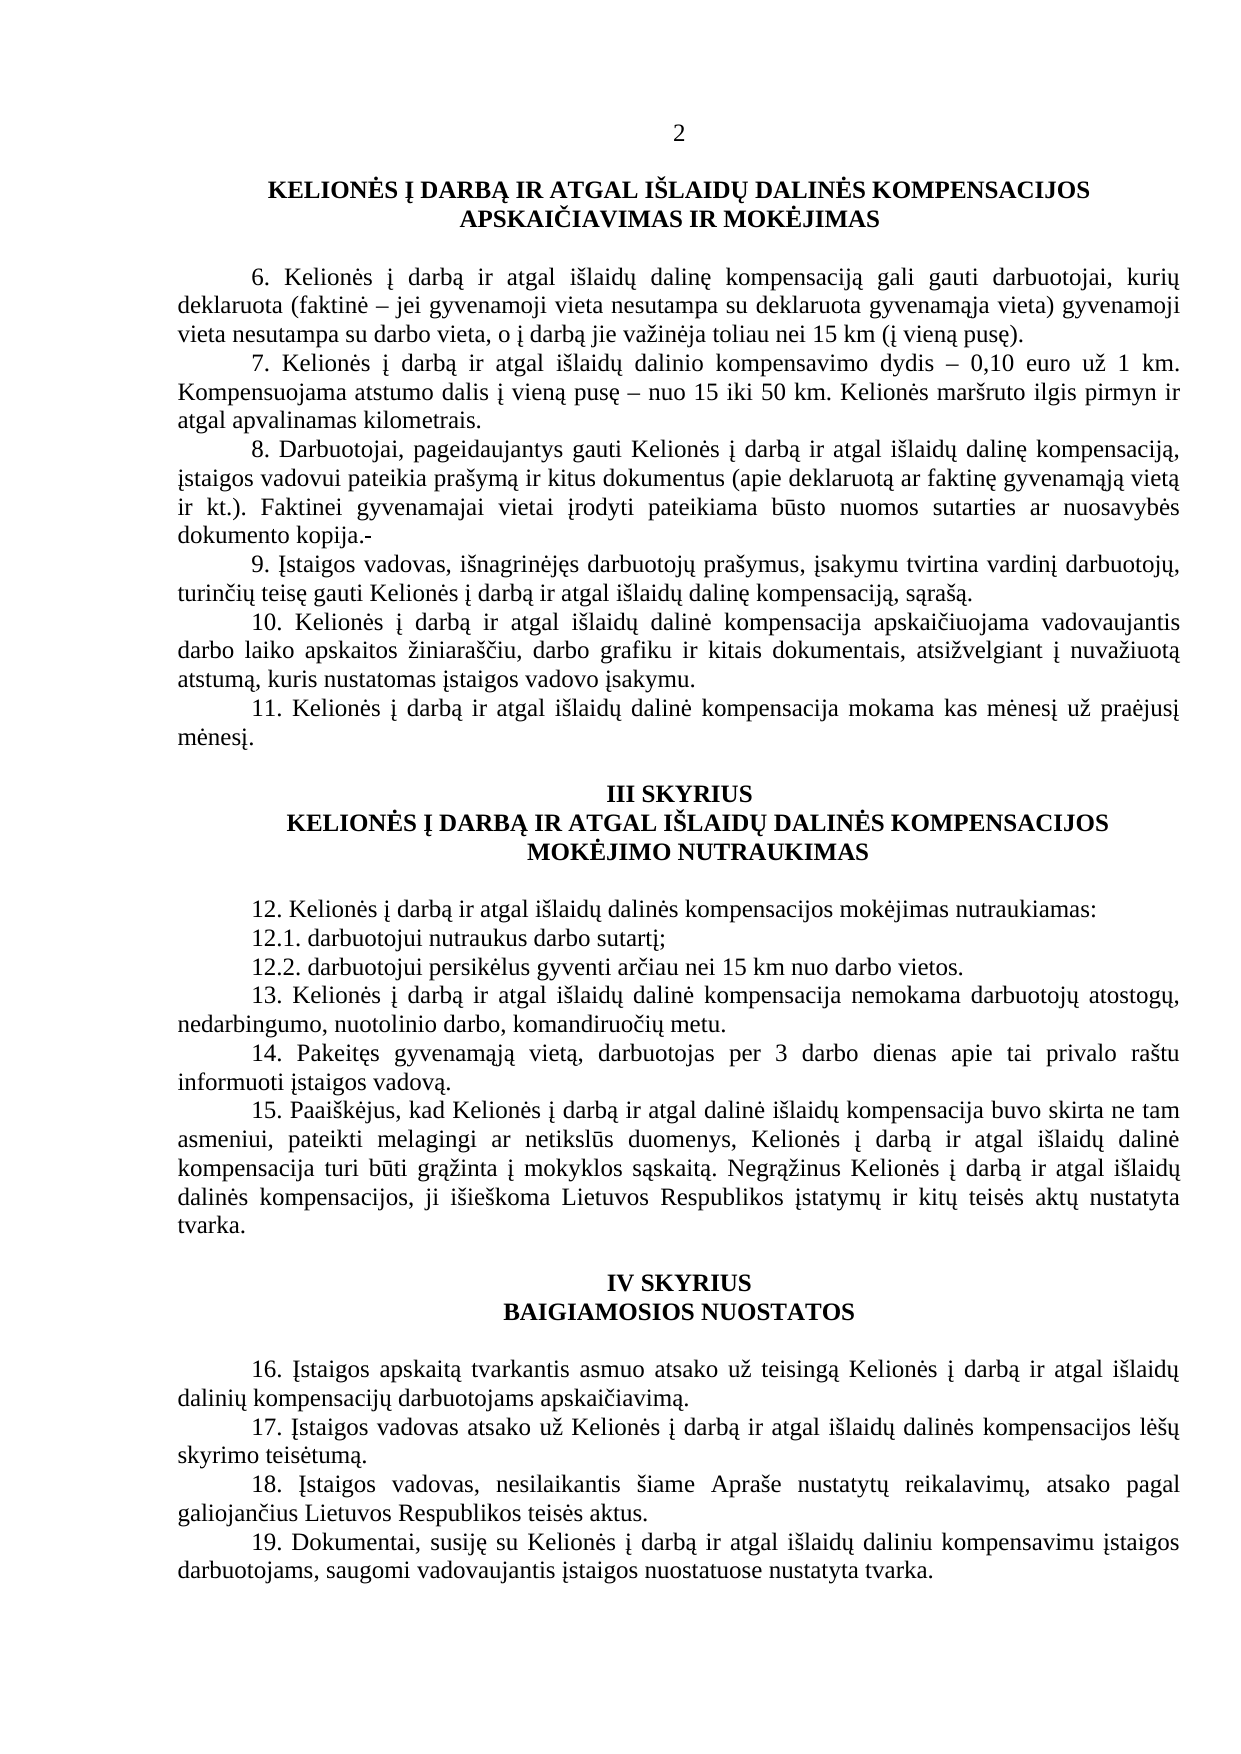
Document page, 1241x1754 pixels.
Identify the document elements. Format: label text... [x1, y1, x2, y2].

text 15. Paaiškėjus, kad Kelionės į darbą ir atgal dalinė išlaidų kompensacija buvo skirta ne tam asmeniui, pateikti melagingi ar netikslūs duomenys, Kelionės į darbą ir atgal išlaidų dalinė kompensacija turi būti grąžinta į mokyklos sąskaitą. Negrąžinus Kelionės į darbą ir atgal išlaidų dalinės kompensacijos, ji išieškoma Lietuvos Respublikos įstatymų ir kitų teisės aktų nustatyta tvarka. [177, 1096, 1181, 1239]
text 12. Kelionės į darbą ir atgal išlaidų dalinės kompensacijos mokėjimas nutraukiamas: [177, 894, 1181, 923]
text 16. Įstaigos apskaitą tvarkantis asmuo atsako už teisingą Kelionės į darbą ir atgal išlaidų dalinių kompensacijų darbuotojams apskaičiavimą. [177, 1354, 1181, 1412]
text IV SKYRIUS [177, 1268, 1181, 1297]
text III SKYRIUS [177, 779, 1181, 808]
text KELIONĖS Į DARBĄ IR ATGAL IŠLAIDŲ DALINĖS KOMPENSACIJOS APSKAIČIAVIMAS IR MOKĖJIMAS [177, 176, 1181, 233]
text 14. Pakeitęs gyvenamąją vietą, darbuotojas per 3 darbo dienas apie tai privalo raštu informuoti įstaigos vadovą. [177, 1038, 1181, 1096]
text 9. Įstaigos vadovas, išnagrinėjęs darbuotojų prašymus, įsakymu tvirtina vardinį darbuotojų, turinčių teisę gauti Kelionės į darbą ir atgal išlaidų dalinę kompensaciją, sąrašą. [177, 549, 1181, 607]
text 10. Kelionės į darbą ir atgal išlaidų dalinė kompensacija apskaičiuojama vadovaujantis darbo laiko apskaitos žiniaraščiu, darbo grafiku ir kitais dokumentais, atsižvelgiant į nuvažiuotą atstumą, kuris nustatomas įstaigos vadovo įsakymu. [177, 607, 1181, 693]
text 8. Darbuotojai, pageidaujantys gauti Kelionės į darbą ir atgal išlaidų dalinę kompensaciją, įstaigos vadovui pateikia prašymą ir kitus dokumentus (apie deklaruotą ar faktinę gyvenamąją vietą ir kt.). Faktinei gyvenamajai vietai įrodyti pateikiama būsto nuomos sutarties ar nuosavybės dokumento kopija. [177, 434, 1181, 549]
text 11. Kelionės į darbą ir atgal išlaidų dalinė kompensacija mokama kas mėnesį už praėjusį mėnesį. [177, 693, 1181, 751]
text BAIGIAMOSIOS NUOSTATOS [177, 1297, 1181, 1326]
text 6. Kelionės į darbą ir atgal išlaidų dalinę kompensaciją gali gauti darbuotojai, kurių deklaruota (faktinė – jei gyvenamoji vieta nesutampa su deklaruota gyvenamąja vieta) gyvenamoji vieta nesutampa su darbo vieta, o į darbą jie važinėja toliau nei 15 km (į vieną pusę). [177, 262, 1181, 348]
text 12.1. darbuotojui nutraukus darbo sutartį; [177, 923, 1181, 952]
text 19. Dokumentai, susiję su Kelionės į darbą ir atgal išlaidų daliniu kompensavimu įstaigos darbuotojams, saugomi vadovaujantis įstaigos nuostatuose nustatyta tvarka. [177, 1527, 1181, 1584]
text 17. Įstaigos vadovas atsako už Kelionės į darbą ir atgal išlaidų dalinės kompensacijos lėšų skyrimo teisėtumą. [177, 1412, 1181, 1469]
text KELIONĖS Į DARBĄ IR ATGAL IŠLAIDŲ DALINĖS KOMPENSACIJOS MOKĖJIMO NUTRAUKIMAS [215, 808, 1181, 866]
text 18. Įstaigos vadovas, nesilaikantis šiame Apraše nustatytų reikalavimų, atsako pagal galiojančius Lietuvos Respublikos teisės aktus. [177, 1469, 1181, 1527]
text 7. Kelionės į darbą ir atgal išlaidų dalinio kompensavimo dydis – 0,10 euro už 1 km. Kompensuojama atstumo dalis į vieną pusę – nuo 15 iki 50 km. Kelionės maršruto ilgis pirmyn ir atgal apvalinamas kilometrais. [177, 348, 1181, 434]
text 13. Kelionės į darbą ir atgal išlaidų dalinė kompensacija nemokama darbuotojų atostogų, nedarbingumo, nuotolinio darbo, komandiruočių metu. [177, 981, 1181, 1038]
text 12.2. darbuotojui persikėlus gyventi arčiau nei 15 km nuo darbo vietos. [177, 952, 1181, 981]
